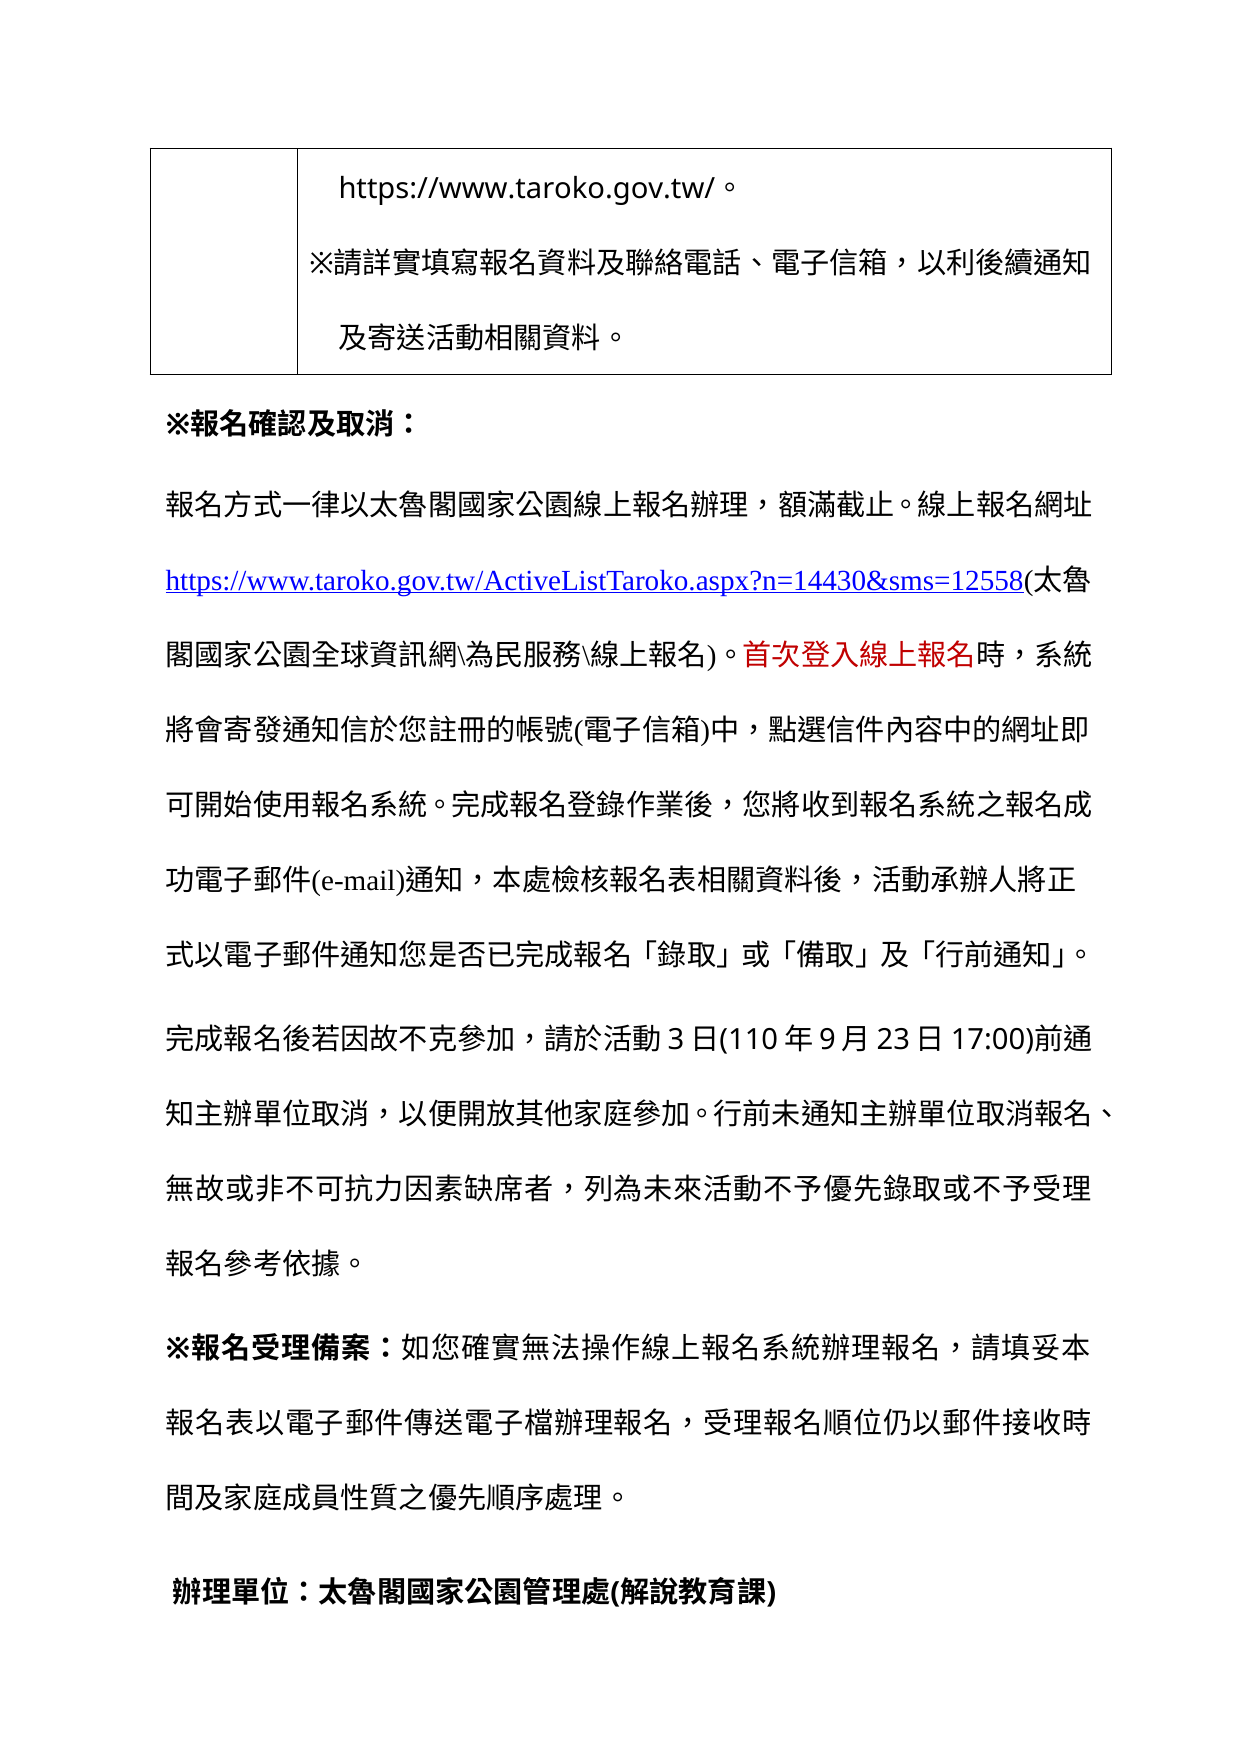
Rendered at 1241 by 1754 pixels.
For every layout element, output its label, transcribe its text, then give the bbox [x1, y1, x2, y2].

text ※報名確認及取消： [165, 384, 1092, 459]
text 辦理單位：太魯閣國家公園管理處(解說教育課) [165, 1552, 1092, 1627]
table_cell [151, 149, 297, 374]
table_cell https://www.taroko.gov.tw/。 ※請詳實填寫報名資料及聯絡電話、電子信箱，以利後續通知及寄送活動相關資料。 [298, 149, 1111, 374]
text ※報名受理備案：如您確實無法操作線上報名系統辦理報名，請填妥本報名表以電子郵件傳送電子檔辦理報名，受理報名順位仍以郵件接收時間及家庭成員性質之優先順序處理。 [165, 1308, 1092, 1533]
text 完成報名後若因故不克參加，請於活動3日(110年9月23日17:00)前通知主辦單位取消，以便開放其他家庭參加。行前未通知主辦單位取消報名、無故或非不可抗力因素缺席者，列為未來活動不予優先錄取或不予受理報名參考依據。 [165, 999, 1092, 1299]
text 報名方式一律以太魯閣國家公園線上報名辦理，額滿截止。線上報名網址https://www.taroko.gov.tw/ActiveListTaroko.aspx?n=14430&sms=12558(太魯閣國家公園全球資訊網\為民服務\線上報名)。首次登入線上報名時，系統將會寄發通知信於您註冊的帳號(電子信箱)中，點選信件內容中的網址即可開始使用報名系統。完成報名登錄作業後，您將收到報名系統之報名成功電子郵件(e-mail)通知，本處檢核報名表相關資料後，活動承辦人將正式以電子郵件通知您是否已完成報名「錄取」或「備取」及「行前通知」。 [165, 465, 1092, 990]
